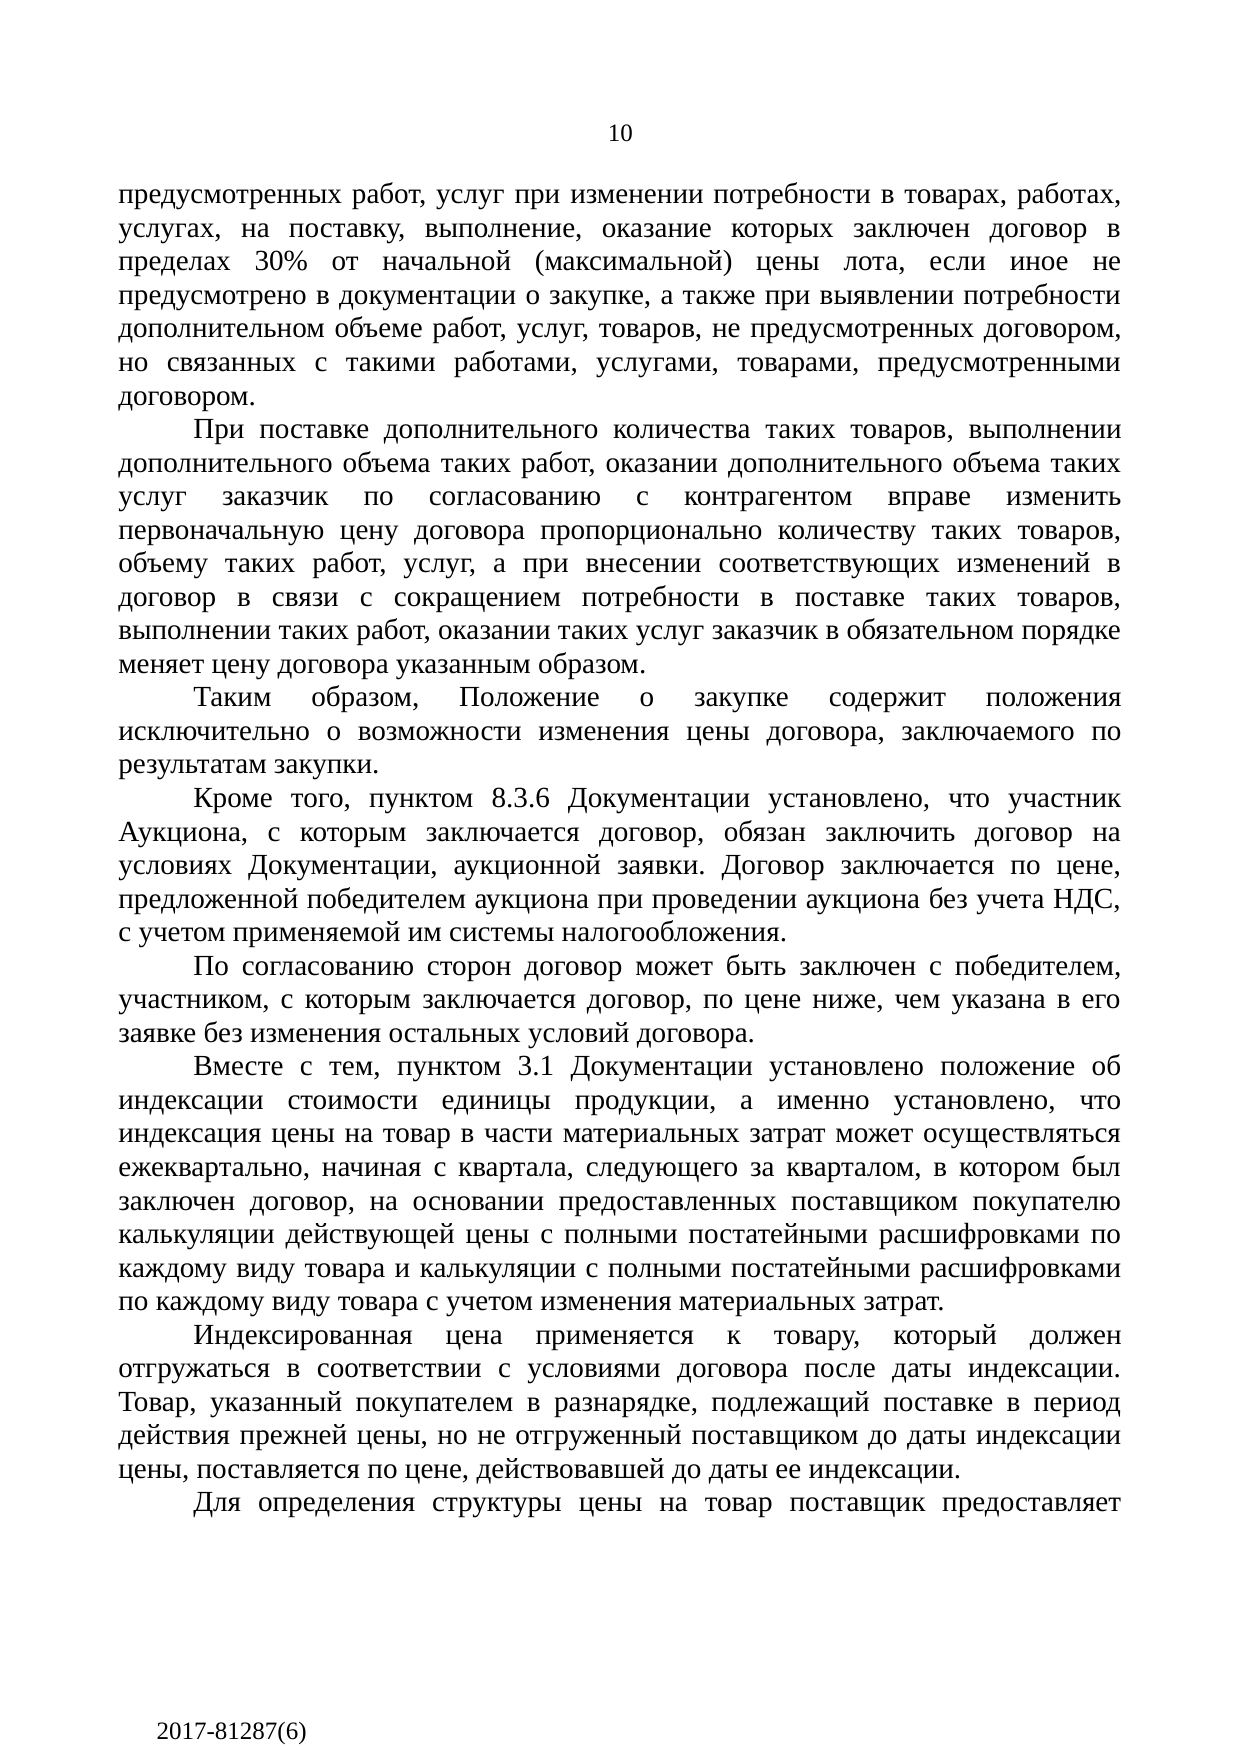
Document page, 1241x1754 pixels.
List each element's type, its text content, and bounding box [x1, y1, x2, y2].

text Для определения структуры цены на товар поставщик предоставляет [118, 1484, 1122, 1518]
text По согласованию сторон договор может быть заключен с победителем, участником, с которым заключается договор, по цене ниже, чем указана в его заявке без изменения остальных условий договора. [118, 948, 1122, 1048]
text Вместе с тем, пунктом 3.1 Документации установлено положение об индексации стоимости единицы продукции, а именно установлено, что индексация цены на товар в части материальных затрат может осуществляться ежеквартально, начиная с квартала, следующего за кварталом, в котором был заключен договор, на основании предоставленных поставщиком покупателю калькуляции действующей цены с полными постатейными расшифровками по каждому виду товара и калькуляции с полными постатейными расшифровками по каждому виду товара с учетом изменения материальных затрат. [118, 1048, 1122, 1317]
text Индексированная цена применяется к товару, который должен отгружаться в соответствии с условиями договора после даты индексации. Товар, указанный покупателем в разнарядке, подлежащий поставке в период действия прежней цены, но не отгруженный поставщиком до даты индексации цены, поставляется по цене, действовавшей до даты ее индексации. [118, 1317, 1122, 1484]
text Таким образом, Положение о закупке содержит положения исключительно о возможности изменения цены договора, заключаемого по результатам закупки. [118, 679, 1122, 780]
text При поставке дополнительного количества таких товаров, выполнении дополнительного объема таких работ, оказании дополнительного объема таких услуг заказчик по согласованию с контрагентом вправе изменить первоначальную цену договора пропорционально количеству таких товаров, объему таких работ, услуг, а при внесении соответствующих изменений в договор в связи с сокращением потребности в поставке таких товаров, выполнении таких работ, оказании таких услуг заказчик в обязательном порядке меняет цену договора указанным образом. [118, 411, 1122, 679]
text Кроме того, пунктом 8.3.6 Документации установлено, что участник Аукциона, с которым заключается договор, обязан заключить договор на условиях Документации, аукционной заявки. Договор заключается по цене, предложенной победителем аукциона при проведении аукциона без учета НДС, с учетом применяемой им системы налогообложения. [118, 780, 1122, 948]
text предусмотренных работ, услуг при изменении потребности в товарах, работах, услугах, на поставку, выполнение, оказание которых заключен договор в пределах 30% от начальной (максимальной) цены лота, если иное не предусмотрено в документации о закупке, а также при выявлении потребности дополнительном объеме работ, услуг, товаров, не предусмотренных договором, но связанных с такими работами, услугами, товарами, предусмотренными договором. [118, 176, 1122, 411]
